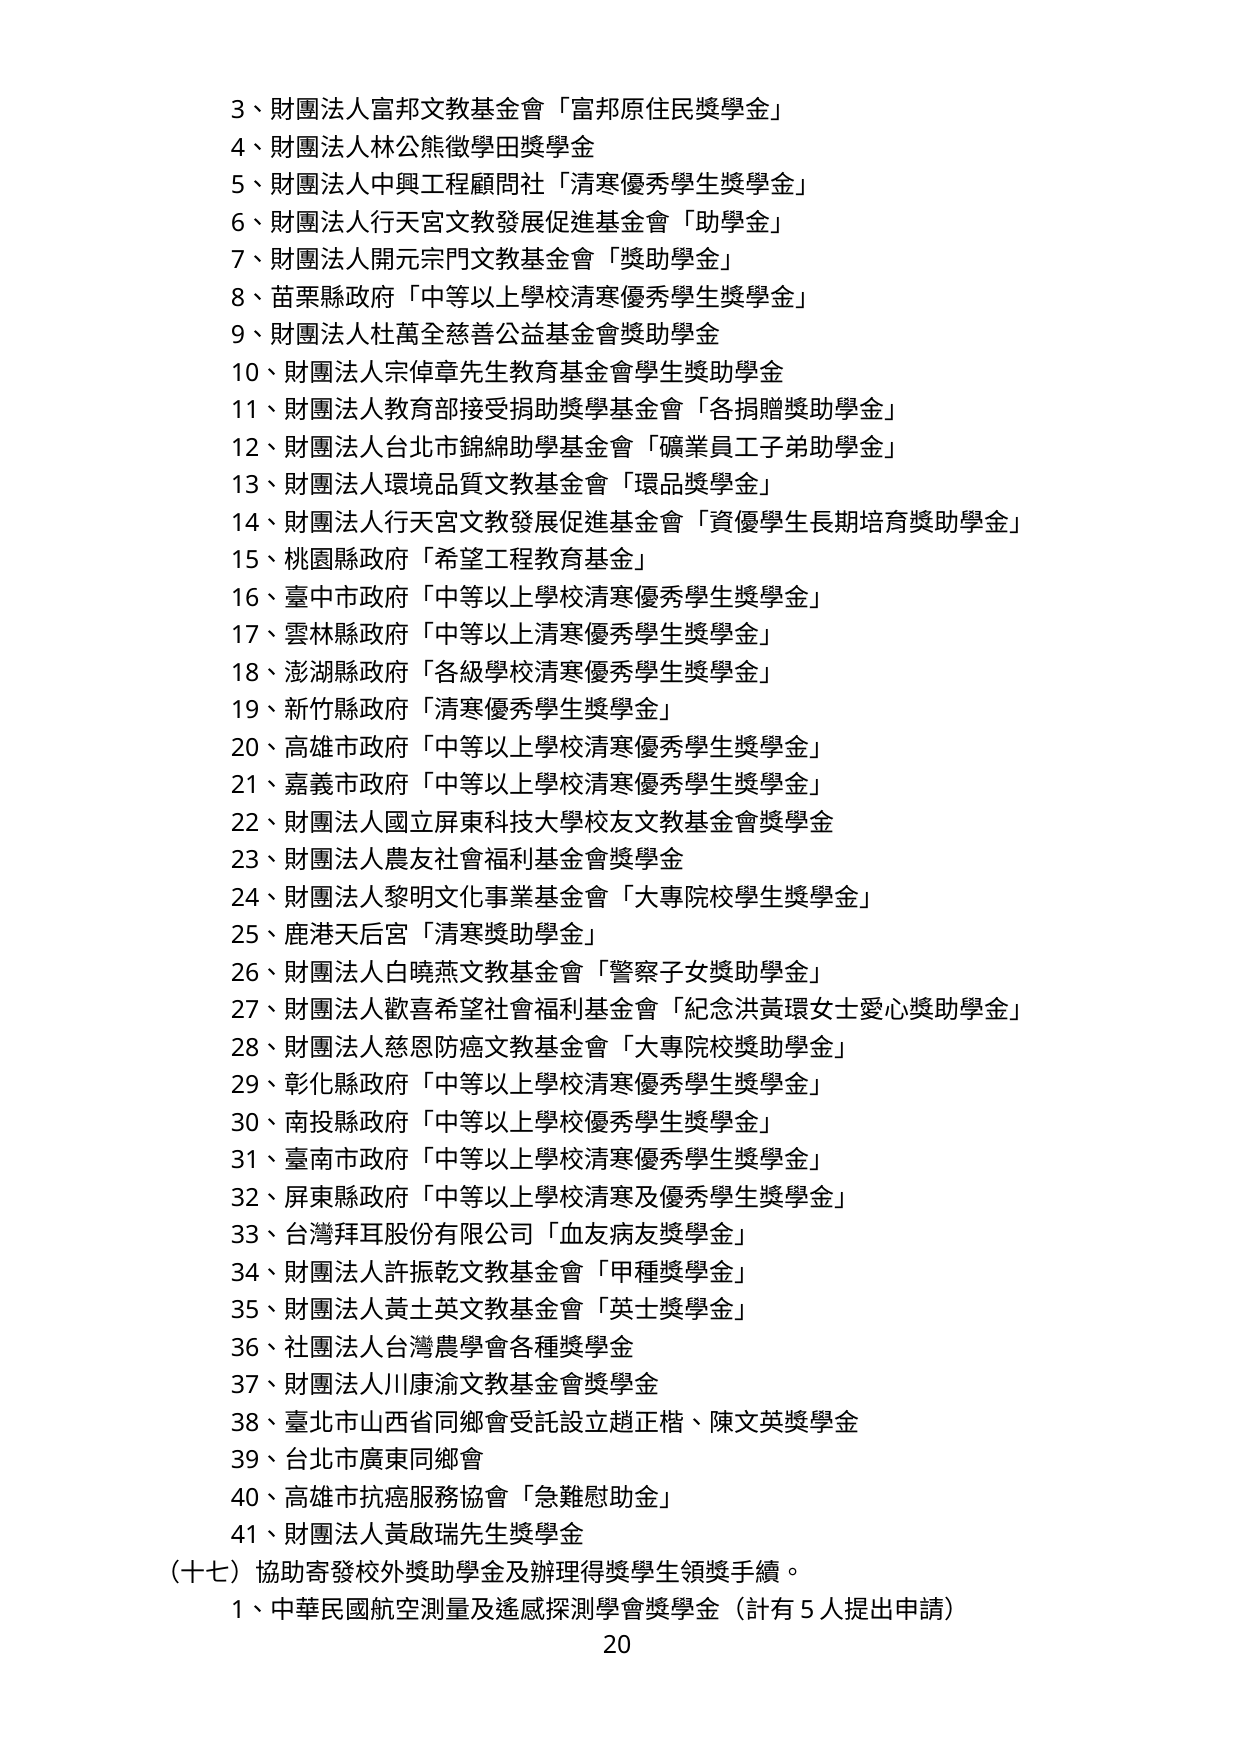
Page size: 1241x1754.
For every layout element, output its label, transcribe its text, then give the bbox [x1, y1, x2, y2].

text 20、高雄市政府「中等以上學校清寒優秀學生獎學金」 [231, 727, 1122, 764]
text 38、臺北市山西省同鄉會受託設立趙正楷、陳文英獎學金 [231, 1402, 1122, 1439]
text 12、財團法人台北市錦綿助學基金會「礦業員工子弟助學金」 [231, 427, 1122, 464]
text 3、財團法人富邦文教基金會「富邦原住民獎學金」 [231, 89, 1122, 127]
text 9、財團法人杜萬全慈善公益基金會獎助學金 [231, 314, 1122, 352]
text 36、社團法人台灣農學會各種獎學金 [231, 1327, 1122, 1364]
text 24、財團法人黎明文化事業基金會「大專院校學生獎學金」 [231, 877, 1122, 914]
text 18、澎湖縣政府「各級學校清寒優秀學生獎學金」 [231, 652, 1122, 689]
text 28、財團法人慈恩防癌文教基金會「大專院校獎助學金」 [231, 1027, 1122, 1064]
text 7、財團法人開元宗門文教基金會「獎助學金」 [231, 239, 1122, 277]
text 26、財團法人白曉燕文教基金會「警察子女獎助學金」 [231, 952, 1122, 989]
text 15、桃園縣政府「希望工程教育基金」 [231, 539, 1122, 577]
text 25、鹿港天后宮「清寒獎助學金」 [231, 914, 1122, 952]
text 1、中華民國航空測量及遙感探測學會獎學金（計有5人提出申請） [231, 1589, 1122, 1627]
text 23、財團法人農友社會福利基金會獎學金 [231, 839, 1122, 877]
text 5、財團法人中興工程顧問社「清寒優秀學生獎學金」 [231, 164, 1122, 202]
text 13、財團法人環境品質文教基金會「環品獎學金」 [231, 464, 1122, 502]
text 34、財團法人許振乾文教基金會「甲種獎學金」 [231, 1252, 1122, 1289]
text 16、臺中市政府「中等以上學校清寒優秀學生獎學金」 [231, 577, 1122, 614]
text 31、臺南市政府「中等以上學校清寒優秀學生獎學金」 [231, 1139, 1122, 1177]
text 6、財團法人行天宮文教發展促進基金會「助學金」 [231, 202, 1122, 239]
text 10、財團法人宗倬章先生教育基金會學生獎助學金 [231, 352, 1122, 389]
text 4、財團法人林公熊徵學田獎學金 [231, 127, 1122, 164]
text 11、財團法人教育部接受捐助獎學基金會「各捐贈獎助學金」 [231, 389, 1122, 427]
text 29、彰化縣政府「中等以上學校清寒優秀學生獎學金」 [231, 1064, 1122, 1102]
text 41、財團法人黃啟瑞先生獎學金 [231, 1514, 1122, 1552]
text 17、雲林縣政府「中等以上清寒優秀學生獎學金」 [231, 614, 1122, 652]
text 21、嘉義市政府「中等以上學校清寒優秀學生獎學金」 [231, 764, 1122, 802]
text 19、新竹縣政府「清寒優秀學生獎學金」 [231, 689, 1122, 727]
text 33、台灣拜耳股份有限公司「血友病友獎學金」 [231, 1214, 1122, 1252]
text 30、南投縣政府「中等以上學校優秀學生獎學金」 [231, 1102, 1122, 1139]
text 40、高雄市抗癌服務協會「急難慰助金」 [231, 1477, 1122, 1514]
text 27、財團法人歡喜希望社會福利基金會「紀念洪黃環女士愛心獎助學金」 [231, 989, 1122, 1027]
text 37、財團法人川康渝文教基金會獎學金 [231, 1364, 1122, 1402]
text 14、財團法人行天宮文教發展促進基金會「資優學生長期培育獎助學金」 [231, 502, 1122, 539]
text 39、台北市廣東同鄉會 [231, 1439, 1122, 1477]
text 8、苗栗縣政府「中等以上學校清寒優秀學生獎學金」 [231, 277, 1122, 314]
text 22、財團法人國立屏東科技大學校友文教基金會獎學金 [231, 802, 1122, 839]
text 32、屏東縣政府「中等以上學校清寒及優秀學生獎學金」 [231, 1177, 1122, 1214]
text 35、財團法人黃土英文教基金會「英士獎學金」 [231, 1289, 1122, 1327]
text （十七）協助寄發校外獎助學金及辦理得獎學生領獎手續。 [156, 1552, 1122, 1589]
